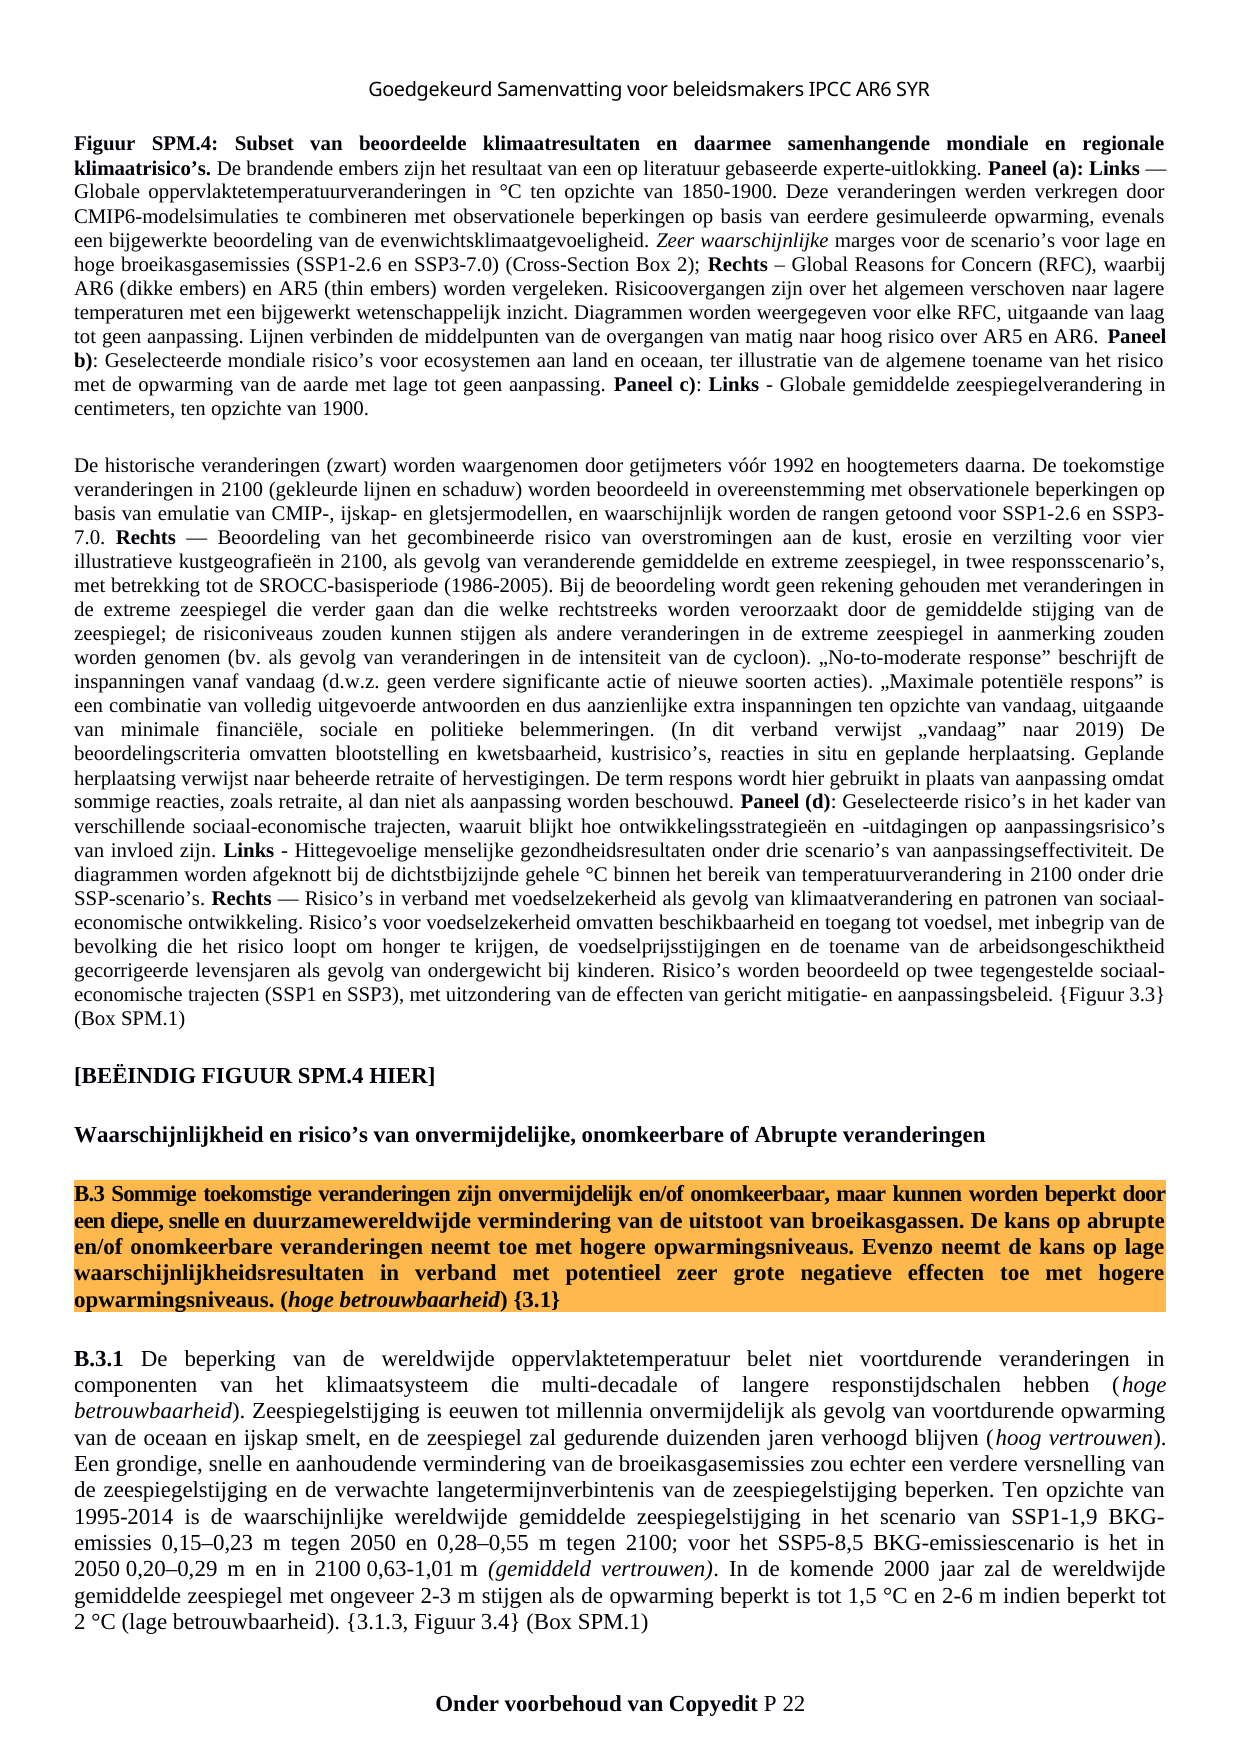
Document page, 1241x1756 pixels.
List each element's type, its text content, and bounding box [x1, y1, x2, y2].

text B.3 Sommige toekomstige veranderingen zijn onvermijdelijk en/of onomkeerbaar, maar kunnen worden beperkt door een diepe, snelle en duurzamewereldwijde vermindering van de uitstoot van broeikasgassen. De kans op abrupte en/of onomkeerbare veranderingen neemt toe met hogere opwarmingsniveaus. Evenzo neemt de kans op lage waarschijnlijkheidsresultaten in verband met potentieel zeer grote negatieve effecten toe met hogere opwarmingsniveaus. (hoge betrouwbaarheid) {3.1} [74, 1180, 1166, 1312]
text Figuur SPM.4: Subset van beoordeelde klimaatresultaten en daarmee samenhangende mondiale en regionale klimaatrisico’s. De brandende embers zijn het resultaat van een op literatuur gebaseerde experte-uitlokking. Paneel (a): Links — Globale oppervlaktetemperatuurveranderingen in °C ten opzichte van 1850-1900. Deze veranderingen werden verkregen door CMIP6-modelsimulaties te combineren met observationele beperkingen op basis van eerdere gesimuleerde opwarming, evenals een bijgewerkte beoordeling van de evenwichtsklimaatgevoeligheid. Zeer waarschijnlijke marges voor de scenario’s voor lage en hoge broeikasgasemissies (SSP1-2.6 en SSP3-7.0) (Cross-Section Box 2); Rechts – Global Reasons for Concern (RFC), waarbij AR6 (dikke embers) en AR5 (thin embers) worden vergeleken. Risicoovergangen zijn over het algemeen verschoven naar lagere temperaturen met een bijgewerkt wetenschappelijk inzicht. Diagrammen worden weergegeven voor elke RFC, uitgaande van laag tot geen aanpassing. Lijnen verbinden de middelpunten van de overgangen van matig naar hoog risico over AR5 en AR6. Paneel b): Geselecteerde mondiale risico’s voor ecosystemen aan land en oceaan, ter illustratie van de algemene toename van het risico met de opwarming van de aarde met lage tot geen aanpassing. Paneel c): Links - Globale gemiddelde zeespiegelverandering in centimeters, ten opzichte van 1900. [74, 131, 1166, 420]
text [BEËINDIG FIGUUR SPM.4 HIER] [74, 1063, 1166, 1089]
text Waarschijnlijkheid en risico’s van onvermijdelijke, onomkeerbare of Abrupte veranderingen [74, 1121, 1166, 1148]
text B.3.1 De beperking van de wereldwijde oppervlaktetemperatuur belet niet voortdurende veranderingen in componenten van het klimaatsysteem die multi-decadale of langere responstijdschalen hebben (hoge betrouwbaarheid). Zeespiegelstijging is eeuwen tot millennia onvermijdelijk als gevolg van voortdurende opwarming van de oceaan en ijskap smelt, en de zeespiegel zal gedurende duizenden jaren verhoogd blijven (hoog vertrouwen). Een grondige, snelle en aanhoudende vermindering van de broeikasgasemissies zou echter een verdere versnelling van de zeespiegelstijging en de verwachte langetermijnverbintenis van de zeespiegelstijging beperken. Ten opzichte van 1995-2014 is de waarschijnlijke wereldwijde gemiddelde zeespiegelstijging in het scenario van SSP1-1,9 BKG-emissies 0,15–0,23 m tegen 2050 en 0,28–0,55 m tegen 2100; voor het SSP5-8,5 BKG-emissiescenario is het in 2050 0,20–0,29 m en in 2100 0,63-1,01 m (gemiddeld vertrouwen). In de komende 2000 jaar zal de wereldwijde gemiddelde zeespiegel met ongeveer 2-3 m stijgen als de opwarming beperkt is tot 1,5 °C en 2-6 m indien beperkt tot 2 °C (lage betrouwbaarheid). {3.1.3, Figuur 3.4} (Box SPM.1) [74, 1344, 1166, 1634]
text De historische veranderingen (zwart) worden waargenomen door getijmeters vóór 1992 en hoogtemeters daarna. De toekomstige veranderingen in 2100 (gekleurde lijnen en schaduw) worden beoordeeld in overeenstemming met observationele beperkingen op basis van emulatie van CMIP-, ijskap- en gletsjermodellen, en waarschijnlijk worden de rangen getoond voor SSP1-2.6 en SSP3-7.0. Rechts — Beoordeling van het gecombineerde risico van overstromingen aan de kust, erosie en verzilting voor vier illustratieve kustgeografieën in 2100, als gevolg van veranderende gemiddelde en extreme zeespiegel, in twee responsscenario’s, met betrekking tot de SROCC-basisperiode (1986-2005). Bij de beoordeling wordt geen rekening gehouden met veranderingen in de extreme zeespiegel die verder gaan dan die welke rechtstreeks worden veroorzaakt door de gemiddelde stijging van de zeespiegel; de risiconiveaus zouden kunnen stijgen als andere veranderingen in de extreme zeespiegel in aanmerking zouden worden genomen (bv. als gevolg van veranderingen in de intensiteit van de cycloon). „No-to-moderate response” beschrijft de inspanningen vanaf vandaag (d.w.z. geen verdere significante actie of nieuwe soorten acties). „Maximale potentiële respons” is een combinatie van volledig uitgevoerde antwoorden en dus aanzienlijke extra inspanningen ten opzichte van vandaag, uitgaande van minimale financiële, sociale en politieke belemmeringen. (In dit verband verwijst „vandaag” naar 2019) De beoordelingscriteria omvatten blootstelling en kwetsbaarheid, kustrisico’s, reacties in situ en geplande herplaatsing. Geplande herplaatsing verwijst naar beheerde retraite of hervestigingen. De term respons wordt hier gebruikt in plaats van aanpassing omdat sommige reacties, zoals retraite, al dan niet als aanpassing worden beschouwd. Paneel (d): Geselecteerde risico’s in het kader van verschillende sociaal-economische trajecten, waaruit blijkt hoe ontwikkelingsstrategieën en -uitdagingen op aanpassingsrisico’s van invloed zijn. Links - Hittegevoelige menselijke gezondheidsresultaten onder drie scenario’s van aanpassingseffectiviteit. De diagrammen worden afgeknott bij de dichtstbijzijnde gehele °C binnen het bereik van temperatuurverandering in 2100 onder drie SSP-scenario’s. Rechts — Risico’s in verband met voedselzekerheid als gevolg van klimaatverandering en patronen van sociaal-economische ontwikkeling. Risico’s voor voedselzekerheid omvatten beschikbaarheid en toegang tot voedsel, met inbegrip van de bevolking die het risico loopt om honger te krijgen, de voedselprijsstijgingen en de toename van de arbeidsongeschiktheid gecorrigeerde levensjaren als gevolg van ondergewicht bij kinderen. Risico’s worden beoordeeld op twee tegengestelde sociaal-economische trajecten (SSP1 en SSP3), met uitzondering van de effecten van gericht mitigatie- en aanpassingsbeleid. {Figuur 3.3} (Box SPM.1) [74, 453, 1166, 1030]
